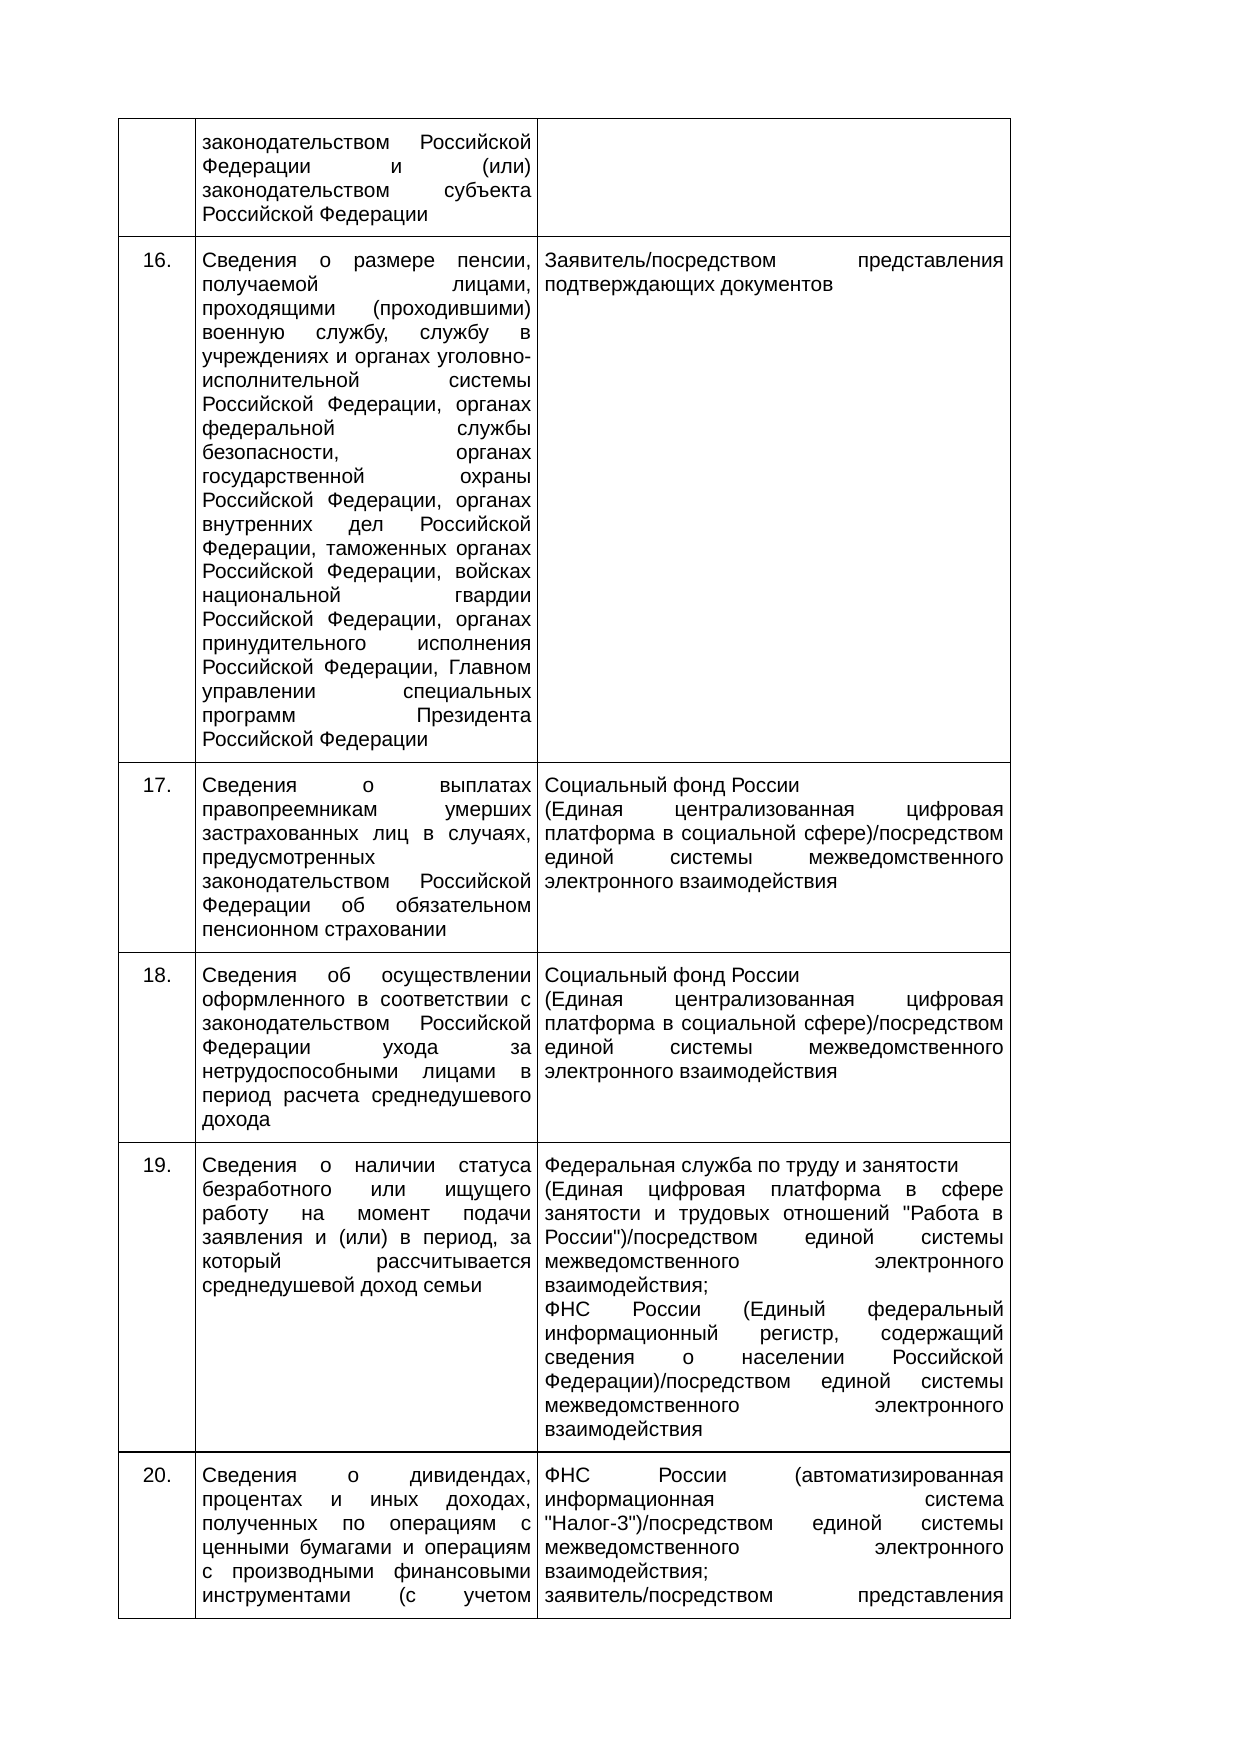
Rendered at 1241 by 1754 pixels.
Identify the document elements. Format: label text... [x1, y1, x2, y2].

table_cell 16. [119, 237, 195, 762]
table_cell законодательством Российской Федерации и (или) законодательством субъекта Российской Федерации [196, 119, 537, 236]
table_cell 17. [119, 763, 195, 952]
table_cell [119, 119, 195, 236]
table_cell Социальный фонд России (Единая централизованная цифровая платформа в социальной сфере)/посредством единой системы межведомственного электронного взаимодействия [538, 763, 1010, 952]
table_cell Сведения о наличии статуса безработного или ищущего работу на момент подачи заявления и (или) в период, за который рассчитывается среднедушевой доход семьи [196, 1143, 537, 1451]
table_cell Сведения об осуществлении оформленного в соответствии с законодательством Российской Федерации ухода за нетрудоспособными лицами в период расчета среднедушевого дохода [196, 953, 537, 1142]
table_cell Сведения о дивидендах, процентах и иных доходах, полученных по операциям с ценными бумагами и операциям с производными финансовыми инструментами (с учетом [196, 1453, 537, 1617]
table_cell Заявитель/посредством представления подтверждающих документов [538, 237, 1010, 762]
table_cell [538, 119, 1010, 236]
table_cell Сведения о выплатах правопреемникам умерших застрахованных лиц в случаях, предусмотренных законодательством Российской Федерации об обязательном пенсионном страховании [196, 763, 537, 952]
table_cell 19. [119, 1143, 195, 1451]
table_cell 18. [119, 953, 195, 1142]
table_cell Социальный фонд России (Единая централизованная цифровая платформа в социальной сфере)/посредством единой системы межведомственного электронного взаимодействия [538, 953, 1010, 1142]
table_cell 20. [119, 1453, 195, 1617]
table_cell Федеральная служба по труду и занятости (Единая цифровая платформа в сфере занятости и трудовых отношений "Работа в России")/посредством единой системы межведомственного электронного взаимодействия; ФНС России (Единый федеральный информационный регистр, содержащий сведения о населении Российской Федерации)/посредством единой системы межведомственного электронного взаимодействия [538, 1143, 1010, 1451]
table_cell Сведения о размере пенсии, получаемой лицами, проходящими (проходившими) военную службу, службу в учреждениях и органах уголовно-исполнительной системы Российской Федерации, органах федеральной службы безопасности, органах государственной охраны Российской Федерации, органах внутренних дел Российской Федерации, таможенных органах Российской Федерации, войсках национальной гвардии Российской Федерации, органах принудительного исполнения Российской Федерации, Главном управлении специальных программ Президента Российской Федерации [196, 237, 537, 762]
table_cell ФНС России (автоматизированная информационная система "Налог-3")/посредством единой системы межведомственного электронного взаимодействия; заявитель/посредством представления [538, 1453, 1010, 1617]
